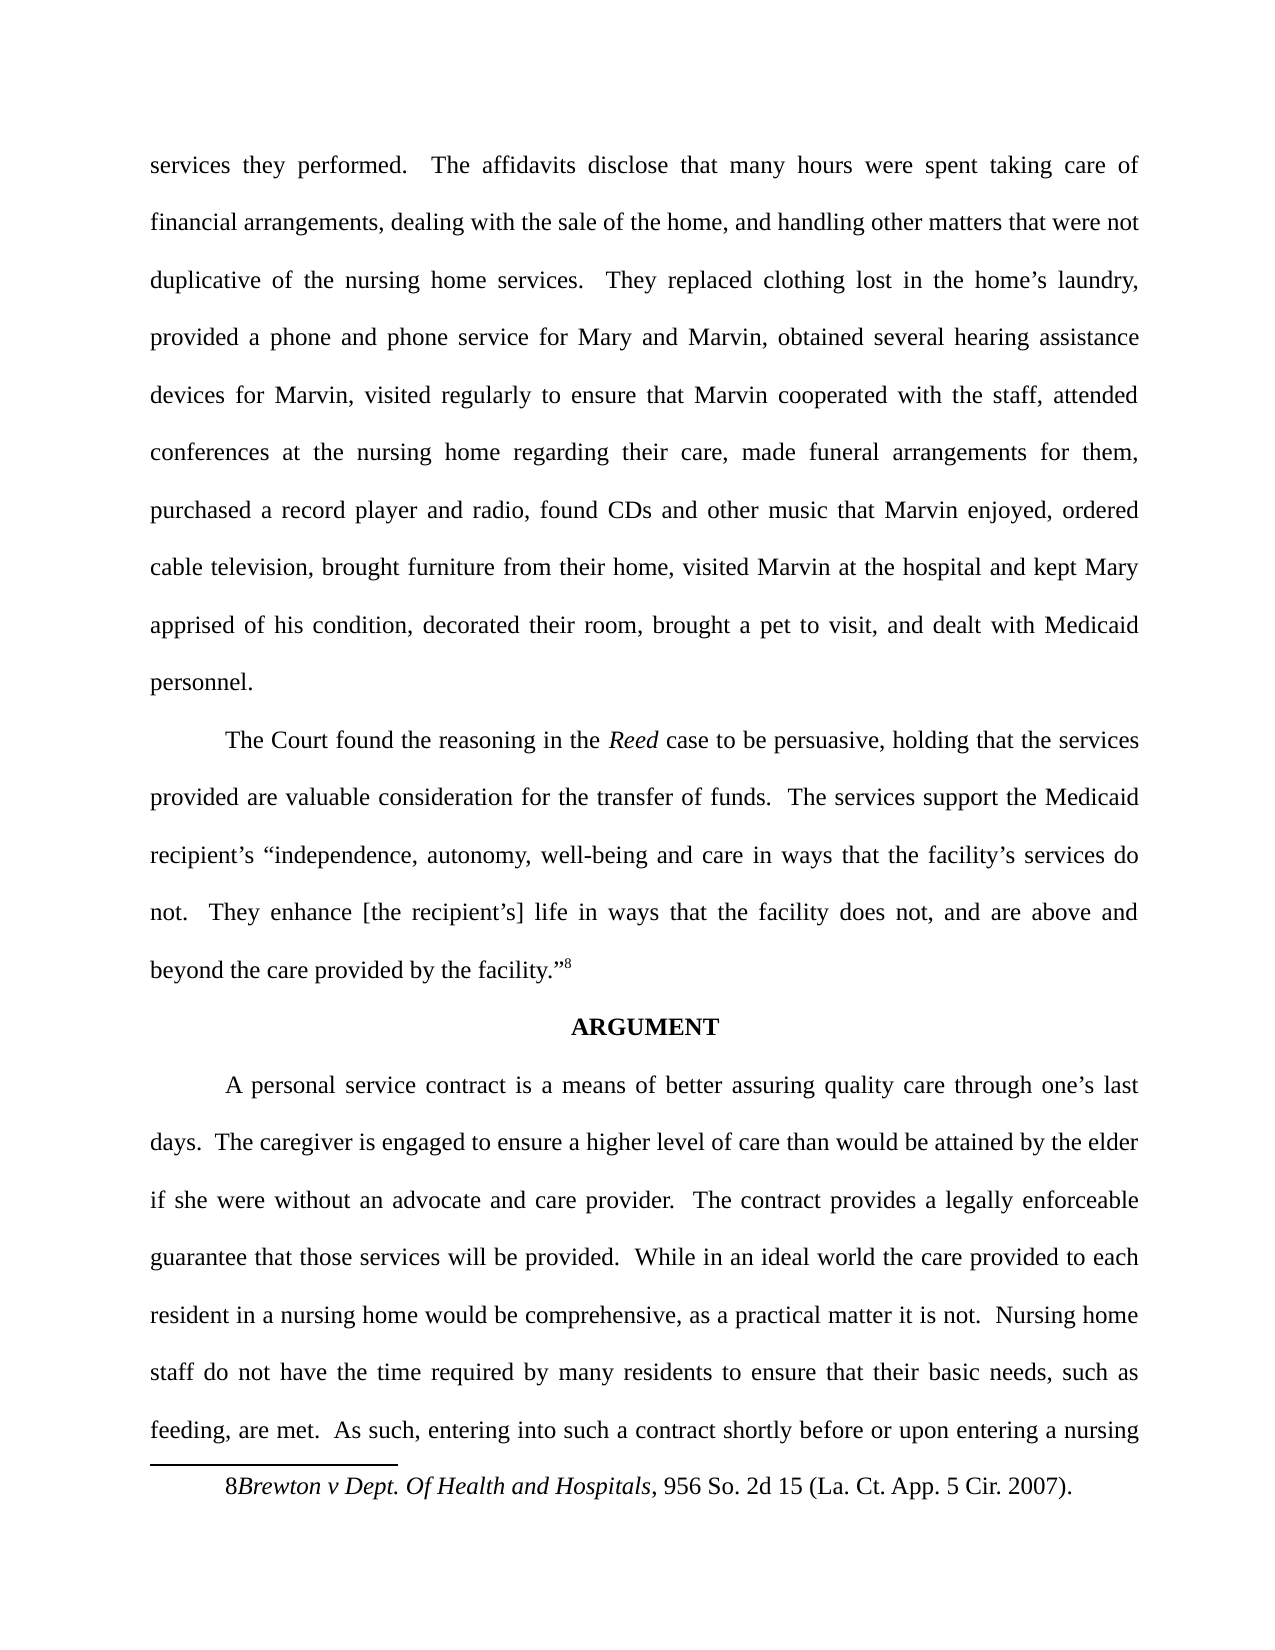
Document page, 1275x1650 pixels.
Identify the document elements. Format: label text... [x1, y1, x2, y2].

text services they performed. The affidavits disclose that many hours were spent taking care of financial arrangements, dealing with the sale of the home, and handling other matters that were not duplicative of the nursing home services. They replaced clothing lost in the home’s laundry, provided a phone and phone service for Mary and Marvin, obtained several hearing assistance devices for Marvin, visited regularly to ensure that Marvin cooperated with the staff, attended conferences at the nursing home regarding their care, made funeral arrangements for them, purchased a record player and radio, found CDs and other music that Marvin enjoyed, ordered cable television, brought furniture from their home, visited Marvin at the hospital and kept Mary apprised of his condition, decorated their room, brought a pet to visit, and dealt with Medicaid personnel. [150, 150, 1140, 696]
text A personal service contract is a means of better assuring quality care through one’s last days. The caregiver is engaged to ensure a higher level of care than would be attained by the elder if she were without an advocate and care provider. The contract provides a legally enforceable guarantee that those services will be provided. While in an ideal world the care provided to each resident in a nursing home would be comprehensive, as a practical matter it is not. Nursing home staff do not have the time required by many residents to ensure that their basic needs, such as feeding, are met. As such, entering into such a contract shortly before or upon entering a nursing [150, 1070, 1140, 1444]
text Brewton v Dept. Of Health and Hospitals, 956 So. 2d 15 (La. Ct. App. 5 Cir. 2007). [150, 1471, 1140, 1500]
text ARGUMENT [150, 1012, 1140, 1041]
text The Court found the reasoning in the Reed case to be persuasive, holding that the services provided are valuable consideration for the transfer of funds. The services support the Medicaid recipient’s “independence, autonomy, well-being and care in ways that the facility’s services do not. They enhance [the recipient’s] life in ways that the facility does not, and are above and beyond the care provided by the facility.” [150, 725, 1140, 984]
